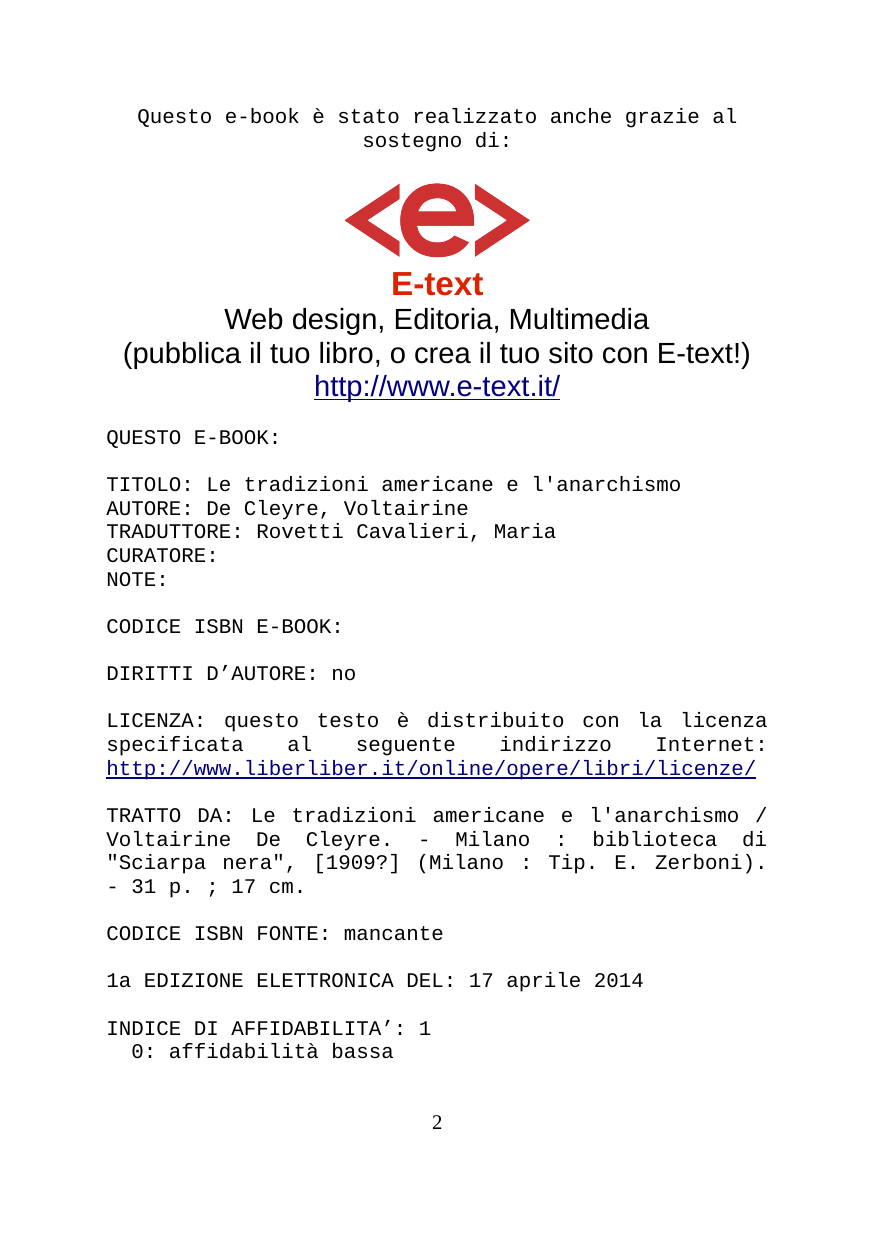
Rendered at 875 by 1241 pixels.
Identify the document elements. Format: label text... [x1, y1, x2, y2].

text E-text [106, 264, 768, 302]
picture [343, 183, 531, 258]
text Web design, Editoria, Multimedia [106, 302, 768, 336]
text TRADUTTORE: Rovetti Cavalieri, Maria [106, 521, 768, 545]
text QUESTO E-BOOK: [106, 427, 768, 450]
text INDICE DI AFFIDABILITA’: 1 [106, 1018, 768, 1041]
text 1a EDIZIONE ELETTRONICA DEL: 17 aprile 2014 [106, 971, 768, 994]
text Questo e-book è stato realizzato anche grazie al sostegno di: [106, 106, 768, 153]
text 0: affidabilità bassa [106, 1041, 768, 1065]
text http://www.e-text.it/ [106, 369, 768, 403]
text TITOLO: Le tradizioni americane e l'anarchismo [106, 474, 768, 498]
text TRATTO DA: Le tradizioni americane e l'anarchismo / Voltairine De Cleyre. - Milano : biblioteca di "Sciarpa nera", [1909?] (Milano : Tip. E. Zerboni). - 31 p. ; 17 cm. [106, 805, 768, 899]
text CURATORE: [106, 545, 768, 568]
text (pubblica il tuo libro, o crea il tuo sito con E-text!) [106, 336, 768, 369]
text AUTORE: De Cleyre, Voltairine [106, 498, 768, 521]
text NOTE: [106, 568, 768, 592]
text CODICE ISBN FONTE: mancante [106, 923, 768, 947]
text DIRITTI D’AUTORE: no [106, 663, 768, 687]
text CODICE ISBN E-BOOK: [106, 616, 768, 639]
text LICENZA: questo testo è distribuito con la licenza specificata al seguente indirizzo Internet: http://www.liberliber.it/online/opere/libri/licenze/ [106, 710, 768, 781]
